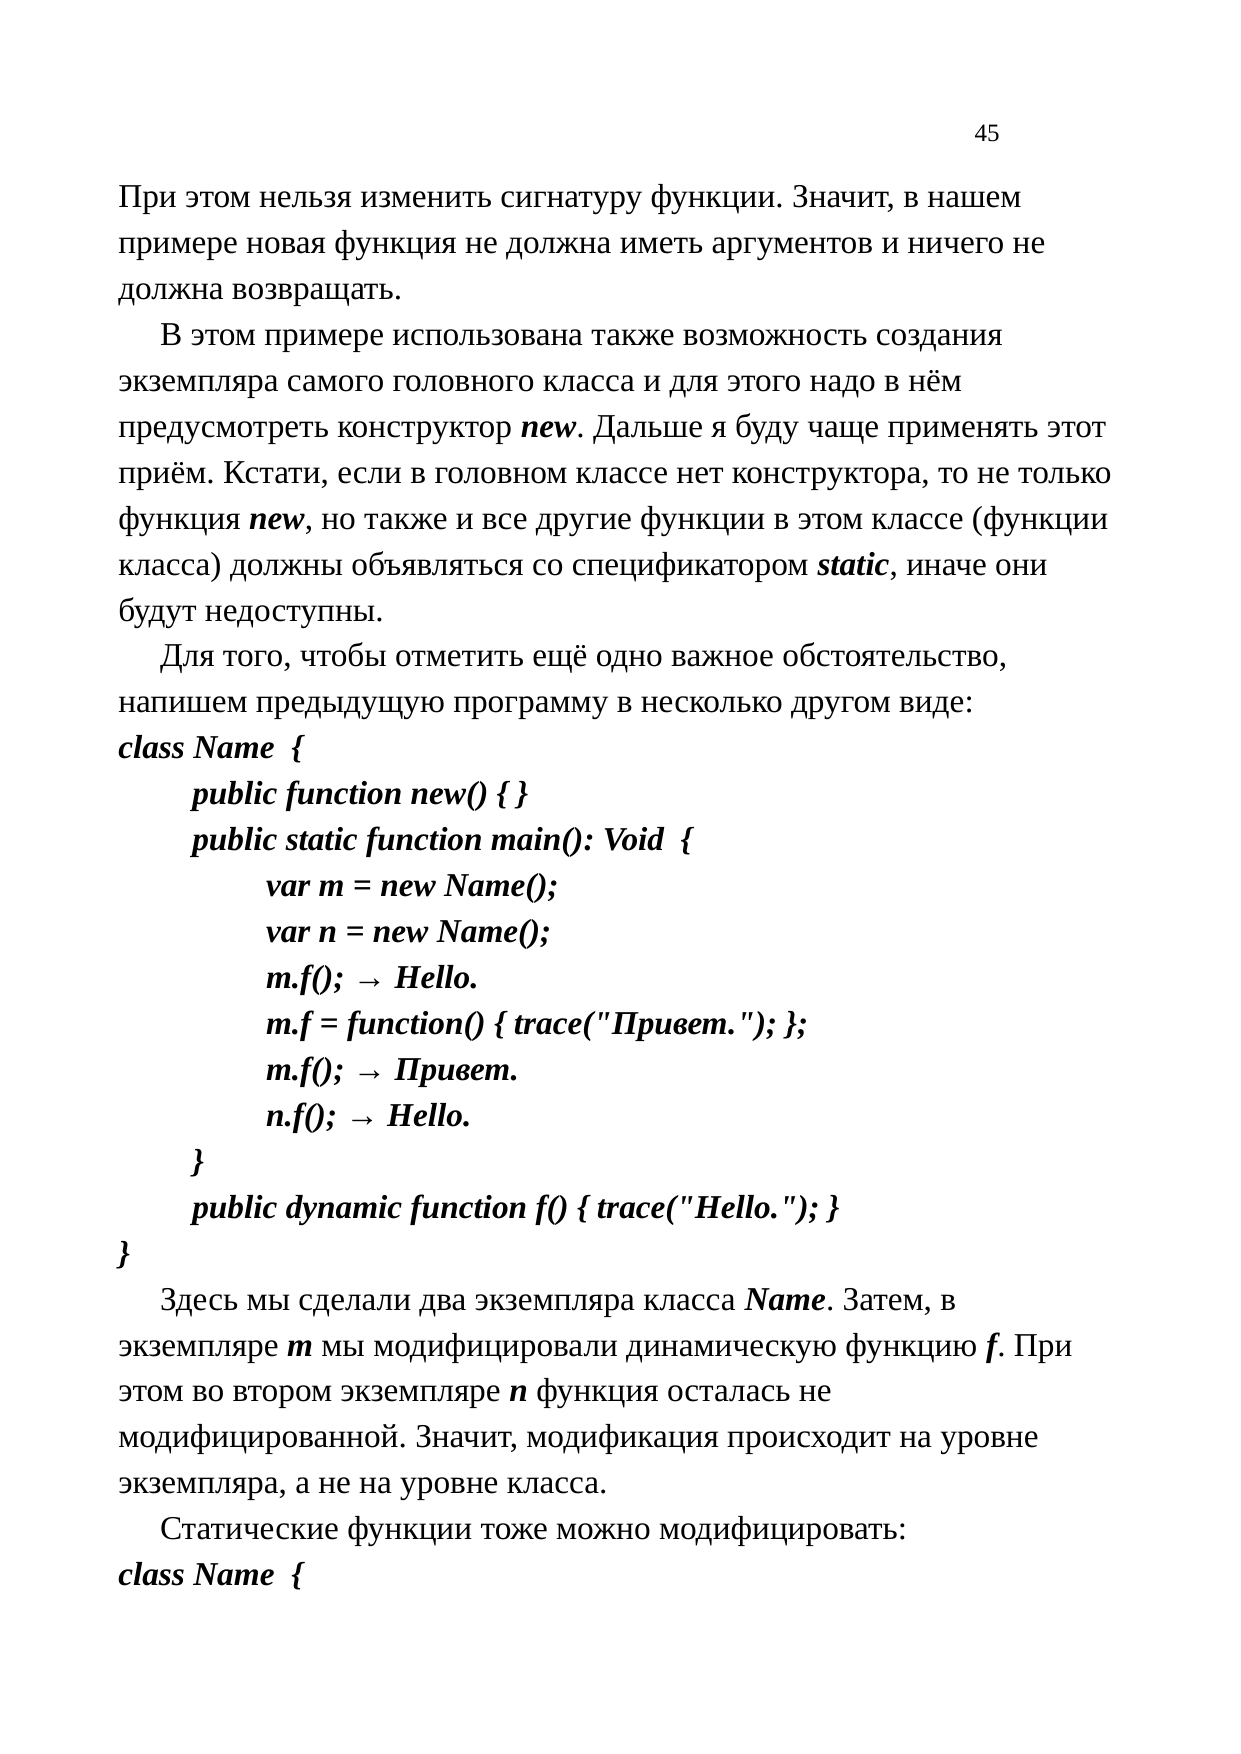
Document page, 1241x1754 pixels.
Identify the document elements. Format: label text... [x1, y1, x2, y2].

text m.f = function() { trace("Привет."); }; [118, 1003, 1122, 1042]
text m.f(); → Привет. [118, 1049, 1122, 1087]
text } [118, 1233, 1122, 1271]
text var n = new Name(); [118, 911, 1122, 950]
text Здесь мы сделали два экземпляра класса Name. Затем, в экземпляре m мы модифицировали динамическую функцию f. При этом во втором экземпляре n функция осталась не модифицированной. Значит, модификация происходит на уровне экземпляра, а не на уровне класса. [118, 1279, 1122, 1501]
text class Name { [118, 1554, 1122, 1593]
text public function new() { } [118, 773, 1122, 812]
text } [118, 1141, 1122, 1179]
text public static function main(): Void { [118, 819, 1122, 858]
text class Name { [118, 728, 1122, 766]
text n.f(); → Hello. [118, 1095, 1122, 1133]
text Для того, чтобы отметить ещё одно важное обстоятельство, напишем предыдущую программу в несколько другом виде: [118, 636, 1122, 720]
text var m = new Name(); [118, 865, 1122, 904]
text В этом примере использована также возможность создания экземпляра самого головного класса и для этого надо в нём предусмотреть конструктор new. Дальше я буду чаще применять этот приём. Кстати, если в головном классе нет конструктора, то не только функция new, но также и все другие функции в этом классе (функции класса) должны объявляться со спецификатором static, иначе они будут недоступны. [118, 314, 1122, 628]
text Статические функции тоже можно модифицировать: [118, 1508, 1122, 1547]
text При этом нельзя изменить сигнатуру функции. Значит, в нашем примере новая функция не должна иметь аргументов и ничего не должна возвращать. [118, 176, 1122, 307]
text m.f(); → Hello. [118, 957, 1122, 996]
text public dynamic function f() { trace("Hello."); } [118, 1187, 1122, 1225]
